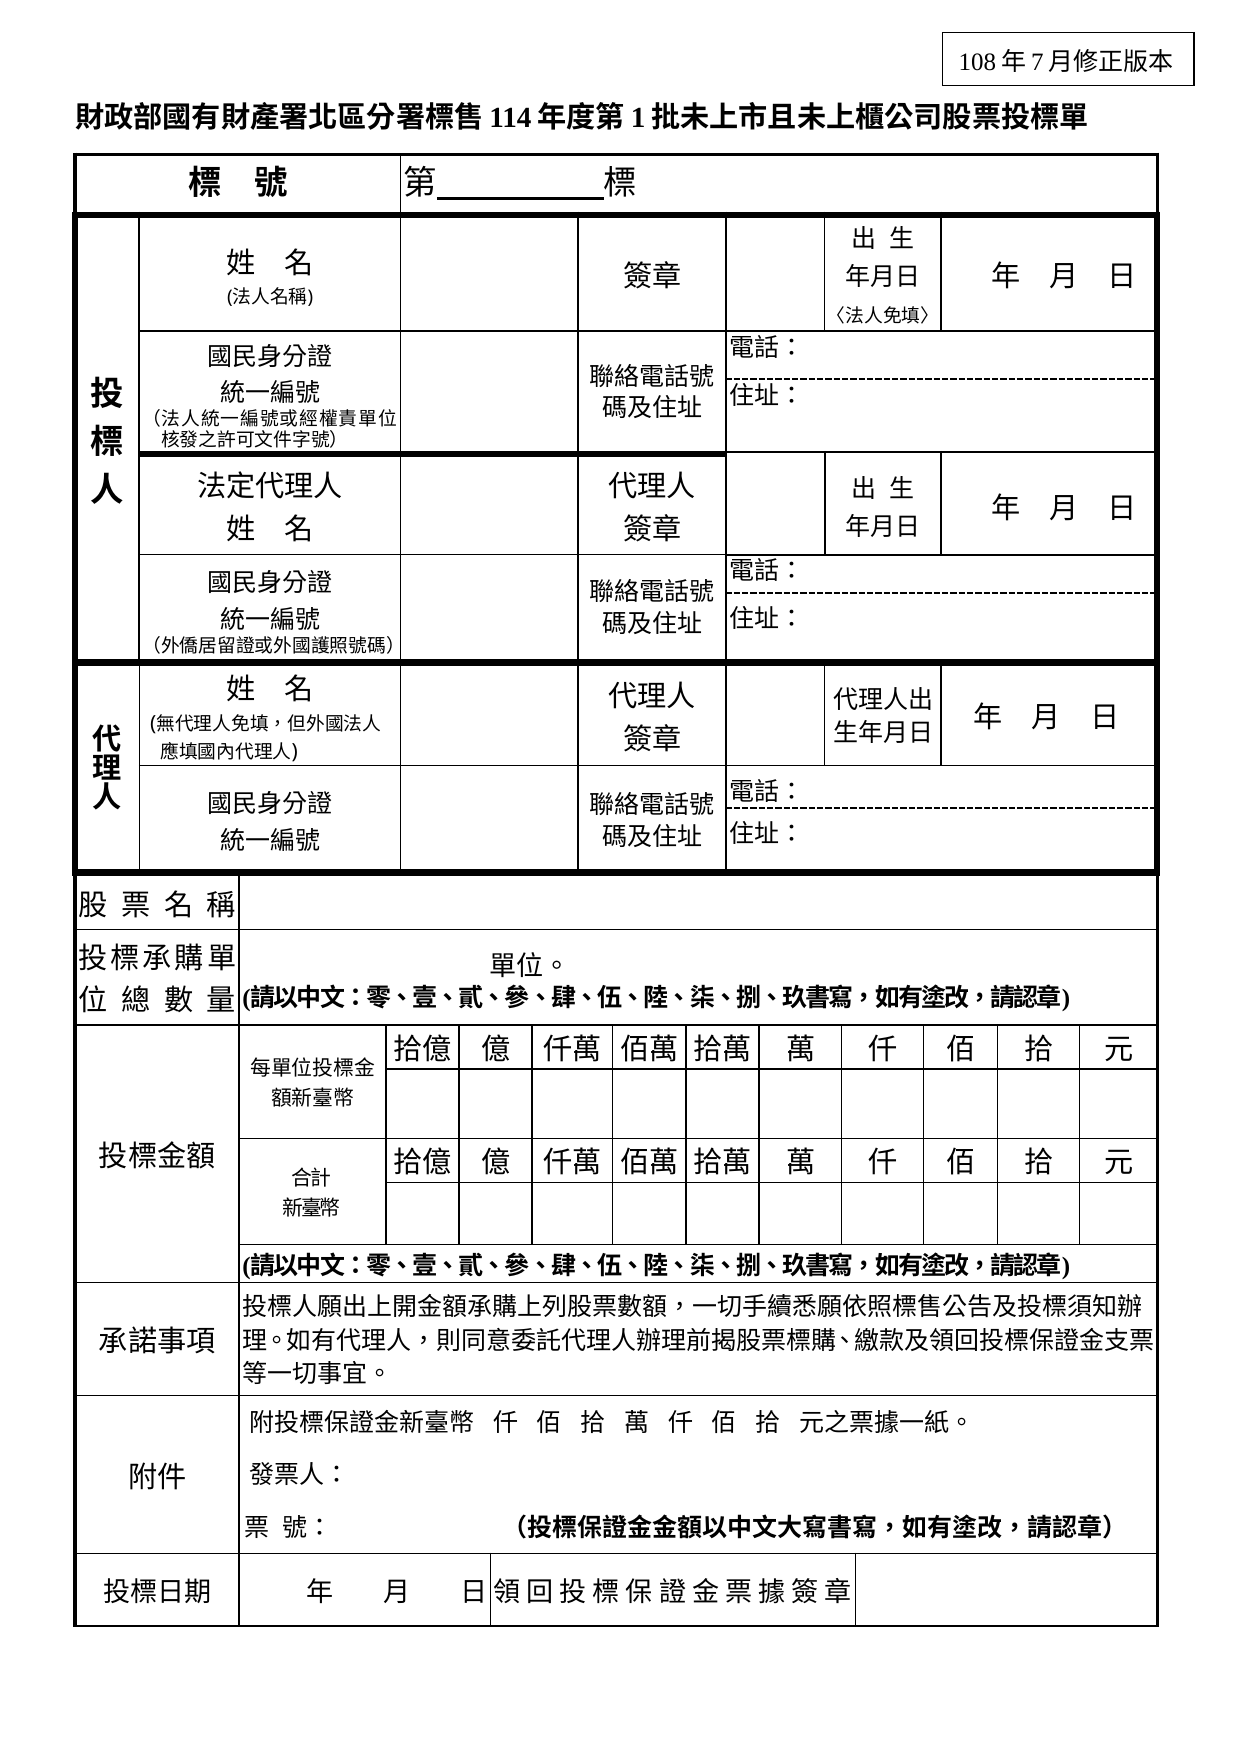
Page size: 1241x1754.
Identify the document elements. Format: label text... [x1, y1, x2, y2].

table_cell 國民身分證 統一編號 （法人統一編號或經權責單位核發之許可文件字號） [140, 332, 400, 451]
table_cell 拾 [998, 1139, 1079, 1181]
table_cell 住址： [727, 378, 1154, 451]
table_cell [842, 1183, 923, 1243]
table_cell 拾萬 [687, 1026, 758, 1068]
table_cell [533, 1183, 612, 1243]
table_cell 億 [460, 1139, 531, 1181]
table_cell 國民身分證 統一編號 （外僑居留證或外國護照號碼） [140, 555, 400, 659]
table_cell 投標人願出上開金額承購上列股票數額，一切手續悉願依照標售公告及投標須知辦理。如有代理人，則同意委託代理人辦理前揭股票標購、繳款及領回投標保證金支票等一切事宜。 [240, 1283, 1156, 1395]
table_cell 投 標 人 [78, 218, 138, 659]
table_cell 佰 [924, 1026, 997, 1068]
table_cell 每單位投標金額新臺幣 [240, 1026, 385, 1137]
table_cell 代理人 簽章 [579, 457, 725, 553]
table_cell 拾萬 [687, 1139, 758, 1181]
table_cell 年月日 [240, 1554, 490, 1625]
table_cell 年 月 日 [942, 218, 1154, 330]
text 財政部國有財產署北區分署標售114年度第1批未上市且未上櫃公司股票投標單 [75, 94, 1205, 136]
table_cell [460, 1070, 531, 1137]
table_cell 股票名稱 [77, 876, 238, 929]
table_cell 年 月 日 [942, 453, 1154, 553]
table_cell 投標承購單位總數量 [77, 930, 238, 1024]
table_cell 法定代理人 姓 名 [140, 457, 400, 553]
table_cell 聯絡電話號碼及住址 [579, 766, 725, 869]
table_cell 代理人 簽章 [579, 666, 725, 765]
table_cell [687, 1183, 758, 1243]
table_cell [401, 555, 577, 659]
table_cell 電話： [727, 332, 1154, 378]
table_cell [613, 1070, 685, 1137]
table_cell 仟 [842, 1139, 923, 1181]
table_cell [401, 218, 577, 330]
table_cell 承諾事項 [77, 1283, 238, 1395]
table_cell [727, 218, 824, 330]
table_cell 合計 新臺幣 [240, 1139, 385, 1243]
table_cell [1080, 1070, 1156, 1137]
table_cell 姓 名 (無代理人免填，但外國法人應填國內代理人) [140, 666, 400, 765]
table_cell 投標金額 [77, 1026, 238, 1281]
table_cell 領回投標保證金票據簽章 [491, 1554, 855, 1625]
table_cell 電話： [727, 556, 1154, 592]
table_cell 佰萬 [613, 1139, 685, 1181]
table_header 標 號 [77, 156, 400, 212]
table_cell 單位。 (請以中文：零、壹、貳、參、肆、伍、陸、柒、捌、玖書寫，如有塗改，請認章) [240, 930, 1156, 1024]
table_cell 電話： [727, 766, 1154, 807]
table_cell [727, 453, 824, 553]
table_cell [613, 1183, 685, 1243]
table_cell 代理人 [78, 666, 139, 869]
table_cell 佰 [924, 1139, 997, 1181]
table_cell 仟萬 [533, 1139, 612, 1181]
table_cell [1080, 1183, 1156, 1243]
table_cell 萬 [760, 1026, 841, 1068]
table_cell 元 [1080, 1026, 1156, 1068]
table_cell 拾億 [387, 1026, 458, 1068]
table_cell 附件 [77, 1396, 238, 1553]
table_cell [998, 1070, 1079, 1137]
table_cell [387, 1183, 458, 1243]
table_cell 萬 [760, 1139, 841, 1181]
table_cell 姓 名 (法人名稱) [140, 218, 400, 330]
table_cell [387, 1070, 458, 1137]
table_cell [856, 1554, 1156, 1625]
table_cell [998, 1183, 1079, 1243]
table_cell [401, 457, 577, 553]
table_cell [924, 1070, 997, 1137]
table_cell 年 月 日 [942, 666, 1154, 765]
table_cell 聯絡電話號碼及住址 [579, 555, 725, 659]
table_cell [687, 1070, 758, 1137]
text [943, 33, 1193, 85]
table_cell [533, 1070, 612, 1137]
table_cell 住址： [727, 807, 1154, 869]
table_cell [924, 1183, 997, 1243]
table_cell [401, 666, 577, 765]
table_cell 仟萬 [533, 1026, 612, 1068]
table_cell (請以中文：零、壹、貳、參、肆、伍、陸、柒、捌、玖書寫，如有塗改，請認章) [240, 1245, 1156, 1281]
table_cell [842, 1070, 923, 1137]
table_cell 聯絡電話號碼及住址 [579, 332, 725, 451]
table_cell 代理人出 生年月日 [825, 666, 940, 765]
table_cell 附投標保證金新臺幣 仟 佰 拾 萬 仟 佰 拾 元之票據一紙。 發票人： 票 號： （投標保證金金額以中文大寫書寫，如有塗改，請認章） [240, 1396, 1156, 1553]
table_cell 拾 [998, 1026, 1079, 1068]
table_cell 億 [460, 1026, 531, 1068]
table_cell [401, 332, 577, 451]
table_cell [401, 766, 577, 869]
table_cell [760, 1070, 841, 1137]
table_cell 佰萬 [613, 1026, 685, 1068]
table_cell 簽章 [579, 218, 725, 330]
table_cell 出 生 年月日 〈法人免填〉 [825, 218, 940, 330]
table_cell 出 生 年月日 [826, 453, 940, 553]
table_cell 投標日期 [77, 1554, 238, 1625]
table_header 第 標 [401, 156, 1156, 212]
table_cell [240, 876, 1156, 929]
table_cell [727, 666, 824, 765]
table_cell [760, 1183, 841, 1243]
table_cell 拾億 [387, 1139, 458, 1181]
table_cell 仟 [842, 1026, 923, 1068]
text 108年7月修正版本 [958, 41, 1178, 77]
table_cell [460, 1183, 531, 1243]
table_cell 住址： [727, 592, 1154, 659]
table_cell 國民身分證 統一編號 [140, 766, 400, 869]
table_cell 元 [1080, 1139, 1156, 1181]
